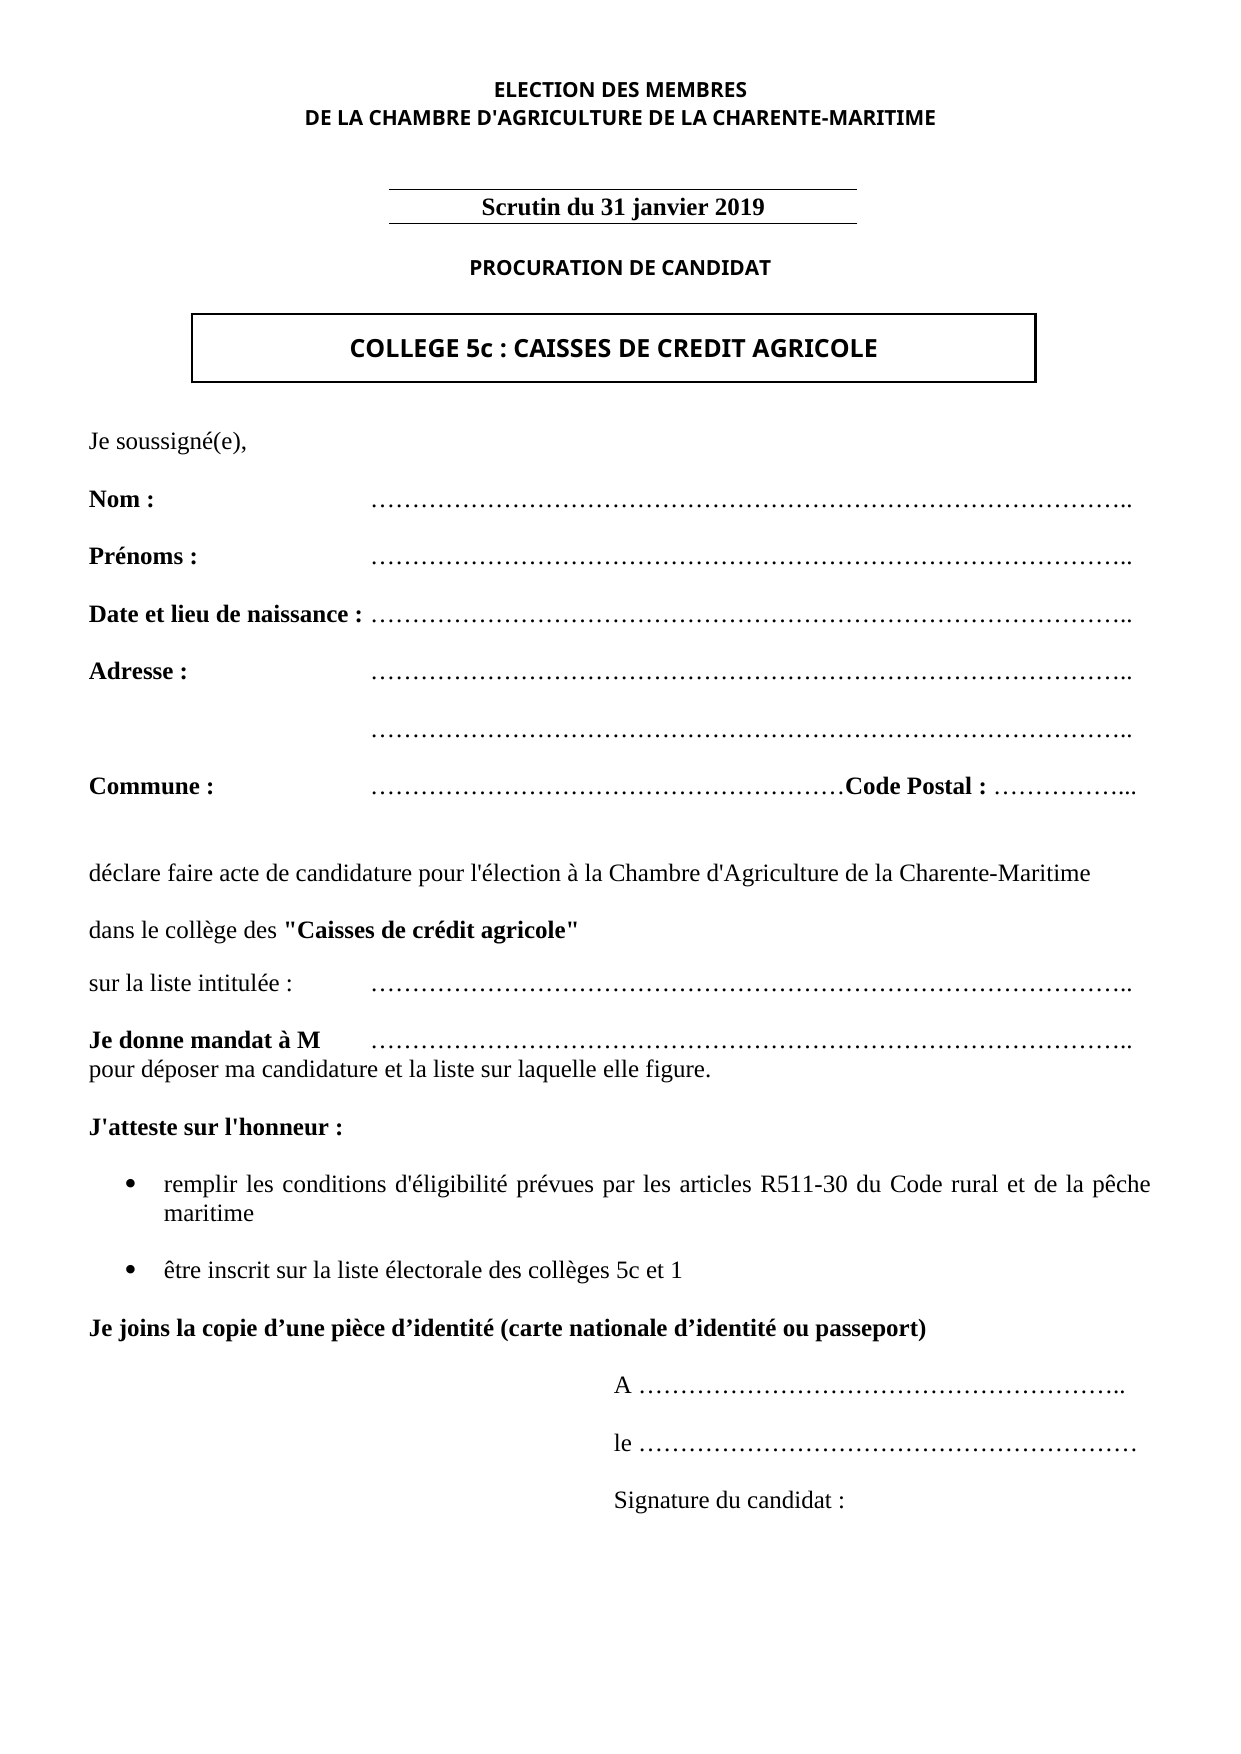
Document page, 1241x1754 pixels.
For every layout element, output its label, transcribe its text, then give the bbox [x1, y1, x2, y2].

text ……………………………………………………………………………….. [89, 714, 1152, 743]
text Signature du candidat : [614, 1485, 1152, 1514]
list remplir les conditions d'éligibilité prévues par les articles R511-30 du Code rural et de la pêche maritime [126, 1169, 1152, 1227]
subtitle DE LA CHAMBRE D'AGRICULTURE DE LA CHARENTE-MARITIME [89, 103, 1152, 132]
text le …………………………………………………… [614, 1428, 1152, 1457]
text J'atteste sur l'honneur : [89, 1112, 1152, 1140]
text Je soussigné(e), [89, 426, 1152, 455]
text A ………………………………………………….. [614, 1370, 1152, 1399]
text Prénoms : ……………………………………………………………………………….. [89, 541, 1152, 570]
text Je joins la copie d’une pièce d’identité (carte nationale d’identité ou passeport) [89, 1313, 1152, 1342]
list être inscrit sur la liste électorale des collèges 5c et 1 [126, 1255, 1152, 1284]
text Nom : ……………………………………………………………………………….. [89, 484, 1152, 513]
text Adresse : ……………………………………………………………………………….. [89, 656, 1152, 685]
text Date et lieu de naissance : ……………………………………………………………………………….. [89, 599, 1152, 628]
subtitle Scrutin du 31 janvier 2019 [389, 190, 857, 223]
text pour déposer ma candidature et la liste sur laquelle elle figure. [89, 1054, 1152, 1083]
text ELECTION DES MEMBRES [89, 75, 1152, 103]
text sur la liste intitulée : ……………………………………………………………………………….. [89, 968, 1152, 997]
text COLLEGE 5c : CAISSES DE CREDIT AGRICOLE [193, 327, 1034, 365]
subtitle PROCURATION DE CANDIDAT [89, 253, 1152, 281]
text déclare faire acte de candidature pour l'élection à la Chambre d'Agriculture de la Charente-Maritime [89, 858, 1152, 886]
text dans le collège des "Caisses de crédit agricole" [89, 915, 1152, 944]
text Commune : …………………………………………………Code Postal : ……………... [89, 771, 1152, 800]
text Je donne mandat à M ……………………………………………………………………………….. [89, 1025, 1152, 1054]
